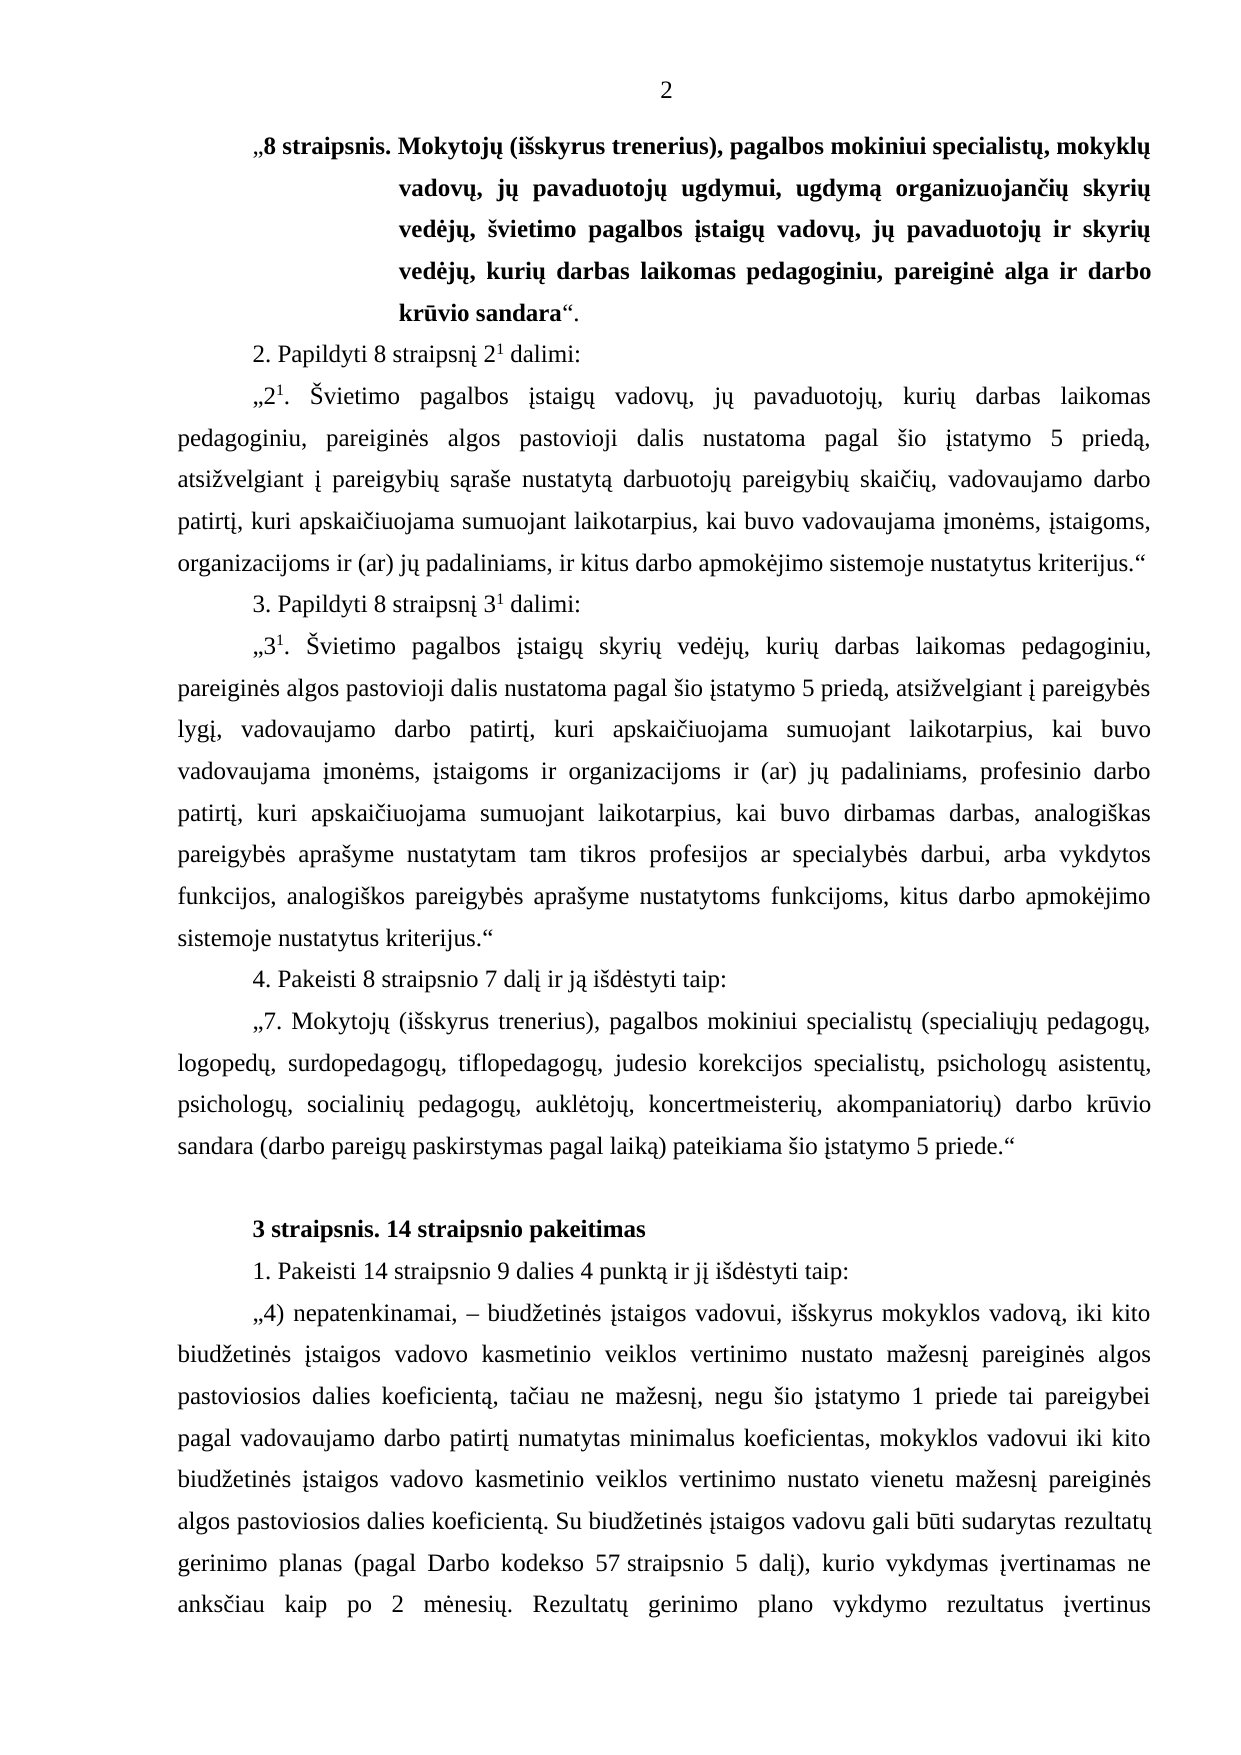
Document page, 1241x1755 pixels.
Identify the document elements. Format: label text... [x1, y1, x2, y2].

text „4) nepatenkinamai, – biudžetinės įstaigos vadovui, išskyrus mokyklos vadovą, iki kito biudžetinės įstaigos vadovo kasmetinio veiklos vertinimo nustato mažesnį pareiginės algos pastoviosios dalies koeficientą, tačiau ne mažesnį, negu šio įstatymo 1 priede tai pareigybei pagal vadovaujamo darbo patirtį numatytas minimalus koeficientas, mokyklos vadovui iki kito biudžetinės įstaigos vadovo kasmetinio veiklos vertinimo nustato vienetu mažesnį pareiginės algos pastoviosios dalies koeficientą. Su biudžetinės įstaigos vadovu gali būti sudarytas rezultatų gerinimo planas (pagal Darbo kodekso 57 straipsnio 5 dalį), kurio vykdymas įvertinamas ne anksčiau kaip po 2 mėnesių. Rezultatų gerinimo plano vykdymo rezultatus įvertinus [177, 1285, 1152, 1618]
text „7. Mokytojų (išskyrus trenerius), pagalbos mokiniui specialistų (specialiųjų pedagogų, logopedų, surdopedagogų, tiflopedagogų, judesio korekcijos specialistų, psichologų asistentų, psichologų, socialinių pedagogų, auklėtojų, koncertmeisterių, akompaniatorių) darbo krūvio sandara (darbo pareigų paskirstymas pagal laiką) pateikiama šio įstatymo 5 priede.“ [177, 993, 1152, 1160]
text 3 straipsnis. 14 straipsnio pakeitimas [177, 1201, 1152, 1243]
text 4. Pakeisti 8 straipsnio 7 dalį ir ją išdėstyti taip: [177, 951, 1152, 993]
text „31. Švietimo pagalbos įstaigų skyrių vedėjų, kurių darbas laikomas pedagoginiu, pareiginės algos pastovioji dalis nustatoma pagal šio įstatymo 5 priedą, atsižvelgiant į pareigybės lygį, vadovaujamo darbo patirtį, kuri apskaičiuojama sumuojant laikotarpius, kai buvo vadovaujama įmonėms, įstaigoms ir organizacijoms ir (ar) jų padaliniams, profesinio darbo patirtį, kuri apskaičiuojama sumuojant laikotarpius, kai buvo dirbamas darbas, analogiškas pareigybės aprašyme nustatytam tam tikros profesijos ar specialybės darbui, arba vykdytos funkcijos, analogiškos pareigybės aprašyme nustatytoms funkcijoms, kitus darbo apmokėjimo sistemoje nustatytus kriterijus.“ [177, 618, 1152, 951]
text „21. Švietimo pagalbos įstaigų vadovų, jų pavaduotojų, kurių darbas laikomas pedagoginiu, pareiginės algos pastovioji dalis nustatoma pagal šio įstatymo 5 priedą, atsižvelgiant į pareigybių sąraše nustatytą darbuotojų pareigybių skaičių, vadovaujamo darbo patirtį, kuri apskaičiuojama sumuojant laikotarpius, kai buvo vadovaujama įmonėms, įstaigoms, organizacijoms ir (ar) jų padaliniams, ir kitus darbo apmokėjimo sistemoje nustatytus kriterijus.“ [177, 368, 1152, 576]
text 2. Papildyti 8 straipsnį 21 dalimi: [177, 326, 1152, 368]
text 3. Papildyti 8 straipsnį 31 dalimi: [177, 576, 1152, 618]
text 1. Pakeisti 14 straipsnio 9 dalies 4 punktą ir jį išdėstyti taip: [177, 1243, 1152, 1285]
text „8 straipsnis. Mokytojų (išskyrus trenerius), pagalbos mokiniui specialistų, mokyklų vadovų, jų pavaduotojų ugdymui, ugdymą organizuojančių skyrių vedėjų, švietimo pagalbos įstaigų vadovų, jų pavaduotojų ir skyrių vedėjų, kurių darbas laikomas pedagoginiu, pareiginė alga ir darbo krūvio sandara“. [252, 118, 1152, 326]
